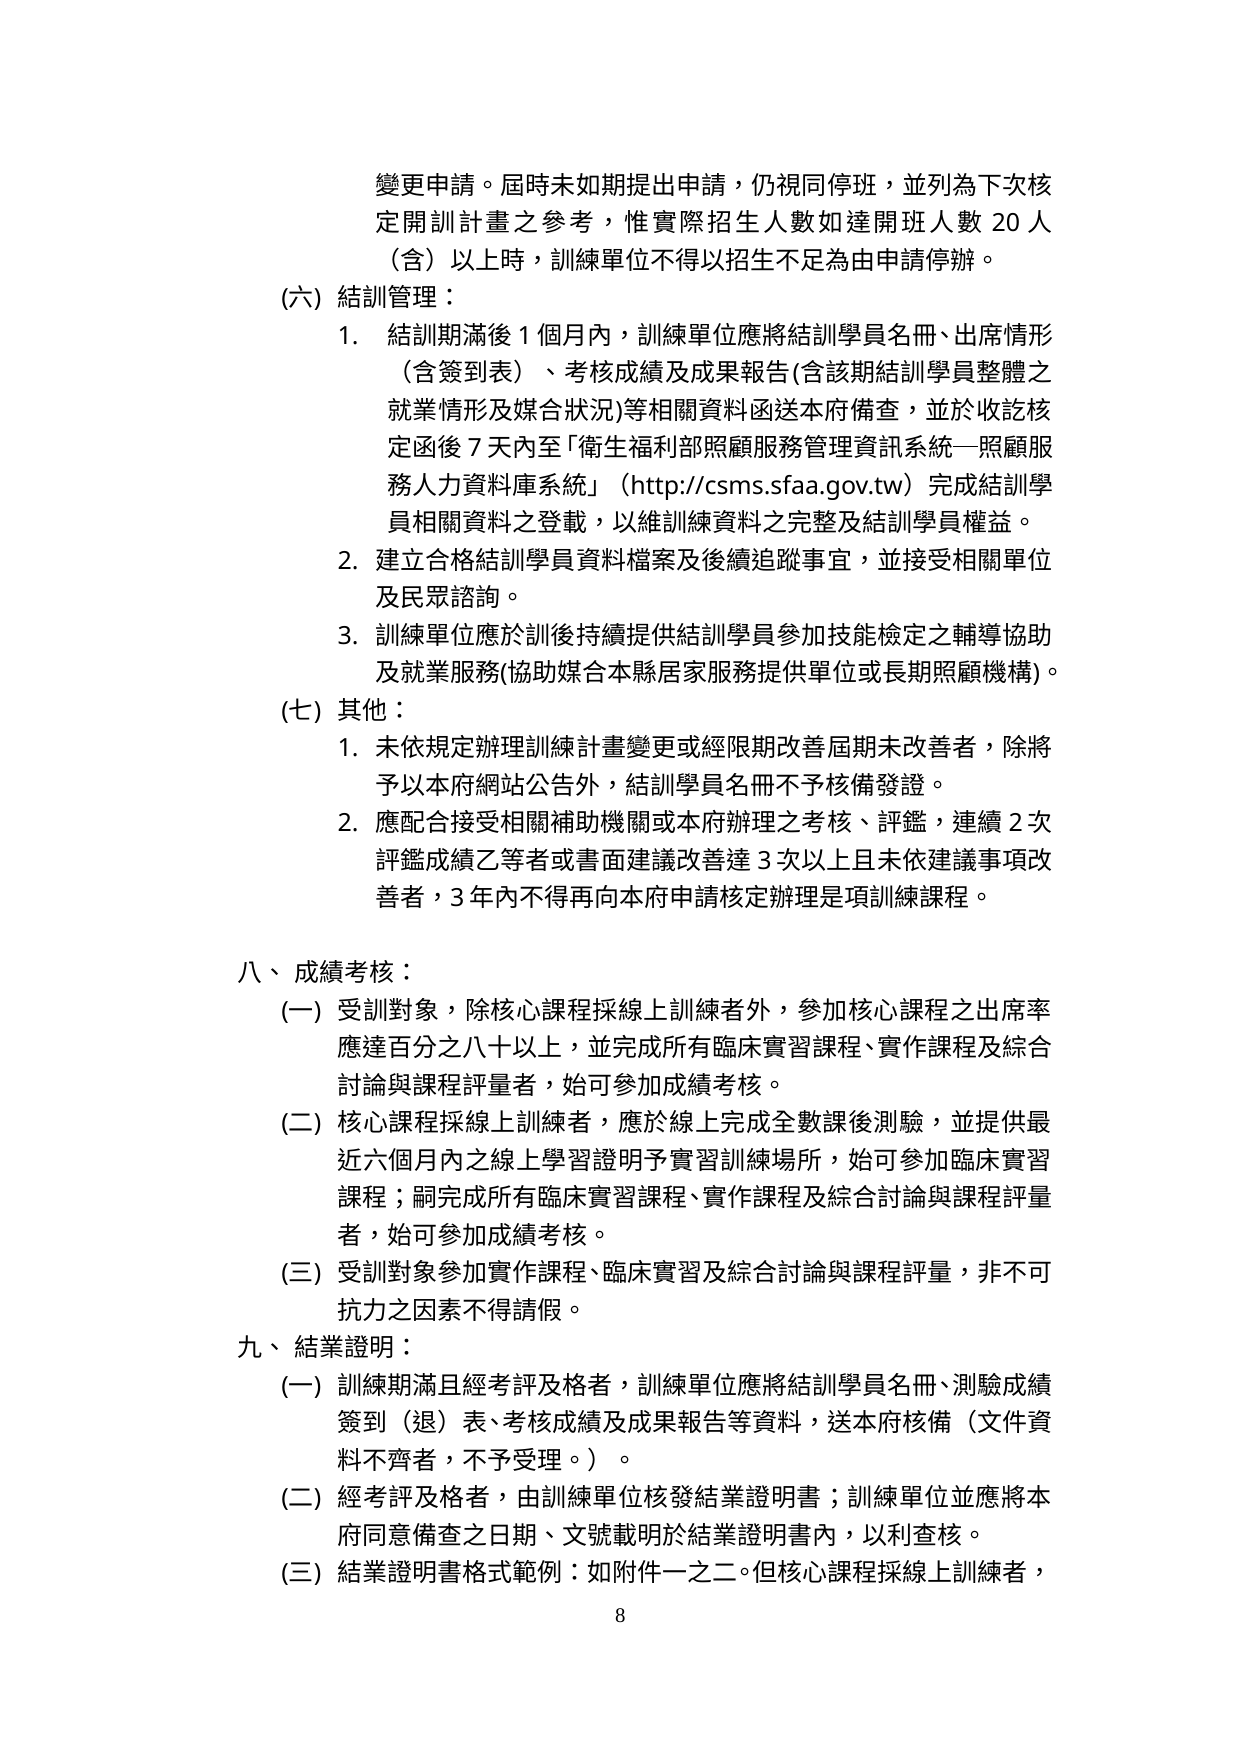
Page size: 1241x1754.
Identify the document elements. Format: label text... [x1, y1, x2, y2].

list 建立合格結訓學員資料檔案及後續追蹤事宜，並接受相關單位及民眾諮詢。 [337, 539, 1053, 614]
list 結業證明書格式範例：如附件一之二。但核心課程採線上訓練者， [281, 1552, 1053, 1589]
list 核心課程採線上訓練者，應於線上完成全數課後測驗，並提供最近六個月內之線上學習證明予實習訓練場所，始可參加臨床實習課程；嗣完成所有臨床實習課程、實作課程及綜合討論與課程評量者，始可參加成績考核。 [281, 1102, 1053, 1252]
list 結訓管理： [281, 277, 1053, 314]
list 受訓對象參加實作課程、臨床實習及綜合討論與課程評量，非不可抗力之因素不得請假。 [281, 1252, 1053, 1327]
list 結業證明： [237, 1327, 1053, 1364]
list 訓練期滿且經考評及格者，訓練單位應將結訓學員名冊、測驗成績、簽到（退）表、考核成績及成果報告等資料，送本府核備（文件資料不齊者，不予受理。）。 [281, 1364, 1053, 1477]
list 訓練單位應於訓後持續提供結訓學員參加技能檢定之輔導協助及就業服務(協助媒合本縣居家服務提供單位或長期照顧機構)。 [337, 614, 1053, 689]
list 結訓期滿後1個月內，訓練單位應將結訓學員名冊、出席情形（含簽到表）、考核成績及成果報告(含該期結訓學員整體之就業情形及媒合狀況)等相關資料函送本府備查，並於收訖核定函後7天內至「衛生福利部照顧服務管理資訊系統─照顧服務人力資料庫系統」（http://csms.sfaa.gov.tw）完成結訓學員相關資料之登載，以維訓練資料之完整及結訓學員權益。 [337, 314, 1053, 539]
list 其他： [281, 689, 1053, 727]
list 未依規定辦理訓練計畫變更或經限期改善屆期未改善者，除將予以本府網站公告外，結訓學員名冊不予核備發證。 [337, 727, 1053, 802]
list 經考評及格者，由訓練單位核發結業證明書；訓練單位並應將本府同意備查之日期、文號載明於結業證明書內，以利查核。 [281, 1477, 1053, 1552]
list 變更申請。屆時未如期提出申請，仍視同停班，並列為下次核定開訓計畫之參考，惟實際招生人數如達開班人數20人（含）以上時，訓練單位不得以招生不足為由申請停辦。 [337, 164, 1053, 277]
list 成績考核： [237, 952, 1053, 989]
list 受訓對象，除核心課程採線上訓練者外，參加核心課程之出席率應達百分之八十以上，並完成所有臨床實習課程、實作課程及綜合討論與課程評量者，始可參加成績考核。 [281, 989, 1053, 1102]
list 應配合接受相關補助機關或本府辦理之考核、評鑑，連續2次評鑑成績乙等者或書面建議改善達3次以上且未依建議事項改善者，3年內不得再向本府申請核定辦理是項訓練課程。 [337, 802, 1053, 914]
